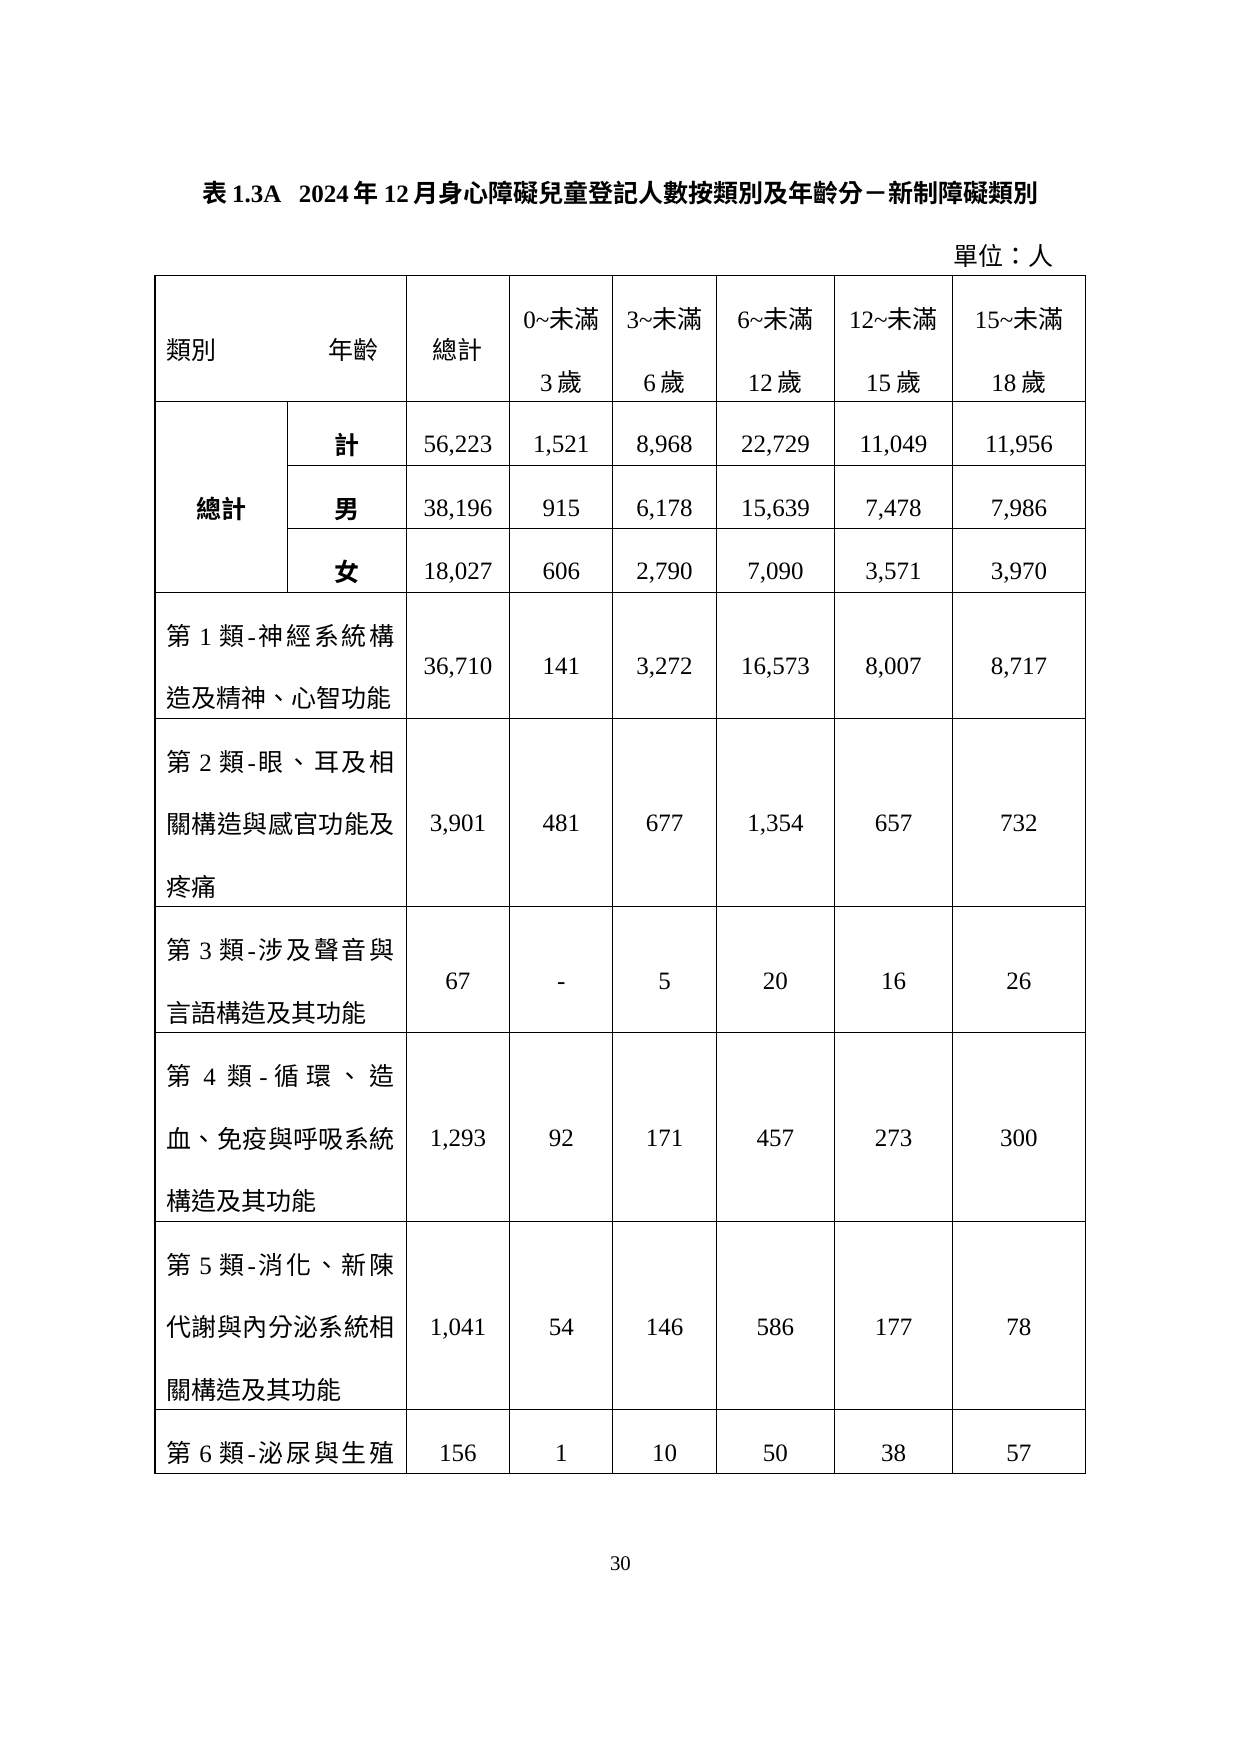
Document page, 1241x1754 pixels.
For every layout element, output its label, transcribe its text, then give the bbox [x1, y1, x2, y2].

table_cell 67 [407, 907, 509, 1032]
table_cell 3,571 [835, 529, 952, 592]
table_header 6~未滿12歲 [717, 276, 834, 401]
table_cell 22,729 [717, 402, 834, 464]
table_cell 171 [613, 1033, 716, 1221]
table_cell 計 [288, 402, 406, 464]
table_header 12~未滿15歲 [835, 276, 952, 401]
subtitle 表1.3A 2024年12月身心障礙兒童登記人數按類別及年齡分－新制障礙類別 [187, 150, 1053, 212]
table_cell 915 [510, 466, 612, 528]
table_cell 38,196 [407, 466, 509, 528]
table_cell 586 [717, 1222, 834, 1409]
table_cell 56,223 [407, 402, 509, 464]
table_cell 92 [510, 1033, 612, 1221]
table_header 類別 年齡 [156, 276, 406, 401]
table_cell 78 [953, 1222, 1085, 1409]
table_cell 457 [717, 1033, 834, 1221]
table_cell 10 [613, 1410, 716, 1473]
table_cell 606 [510, 529, 612, 592]
table_cell 657 [835, 719, 952, 906]
table_header 0~未滿3歲 [510, 276, 612, 401]
table_cell 300 [953, 1033, 1085, 1221]
table_cell 26 [953, 907, 1085, 1032]
table_cell 3,272 [613, 593, 716, 718]
table_cell 總計 [156, 402, 287, 592]
table_cell 2,790 [613, 529, 716, 592]
table_cell 732 [953, 719, 1085, 906]
table_cell 177 [835, 1222, 952, 1409]
table_cell 6,178 [613, 466, 716, 528]
table_cell 1 [510, 1410, 612, 1473]
table_cell 8,007 [835, 593, 952, 718]
table_header 總計 [407, 276, 509, 401]
table_cell 3,970 [953, 529, 1085, 592]
table_cell 1,293 [407, 1033, 509, 1221]
table_cell 141 [510, 593, 612, 718]
table_cell 第6類-泌尿與生殖 [156, 1410, 406, 1473]
table_cell 36,710 [407, 593, 509, 718]
table_cell 50 [717, 1410, 834, 1473]
table_cell 1,521 [510, 402, 612, 464]
table_cell 11,956 [953, 402, 1085, 464]
table_cell 第1類-神經系統構造及精神、心智功能 [156, 593, 406, 718]
table_cell 3,901 [407, 719, 509, 906]
table_cell 481 [510, 719, 612, 906]
table_cell 16 [835, 907, 952, 1032]
table_cell 20 [717, 907, 834, 1032]
table_cell 女 [288, 529, 406, 592]
table_cell 第3類-涉及聲音與言語構造及其功能 [156, 907, 406, 1032]
table_cell 5 [613, 907, 716, 1032]
table_cell 146 [613, 1222, 716, 1409]
table_cell - [510, 907, 612, 1032]
table_cell 7,986 [953, 466, 1085, 528]
table_cell 第5類-消化、新陳代謝與內分泌系統相關構造及其功能 [156, 1222, 406, 1409]
table_cell 1,354 [717, 719, 834, 906]
table_cell 8,968 [613, 402, 716, 464]
table_cell 7,090 [717, 529, 834, 592]
table_cell 1,041 [407, 1222, 509, 1409]
table_cell 第2類-眼、耳及相關構造與感官功能及疼痛 [156, 719, 406, 906]
text 單位：人 [187, 212, 1053, 275]
table_header 3~未滿6歲 [613, 276, 716, 401]
table_cell 273 [835, 1033, 952, 1221]
table_cell 男 [288, 466, 406, 528]
table_cell 57 [953, 1410, 1085, 1473]
table_cell 11,049 [835, 402, 952, 464]
table_cell 7,478 [835, 466, 952, 528]
table_cell 16,573 [717, 593, 834, 718]
table_cell 677 [613, 719, 716, 906]
table_cell 18,027 [407, 529, 509, 592]
table_cell 第4類-循環、造血、免疫與呼吸系統構造及其功能 [156, 1033, 406, 1221]
table_cell 38 [835, 1410, 952, 1473]
table_cell 15,639 [717, 466, 834, 528]
table_header 15~未滿18歲 [953, 276, 1085, 401]
table_cell 8,717 [953, 593, 1085, 718]
table_cell 54 [510, 1222, 612, 1409]
table_cell 156 [407, 1410, 509, 1473]
